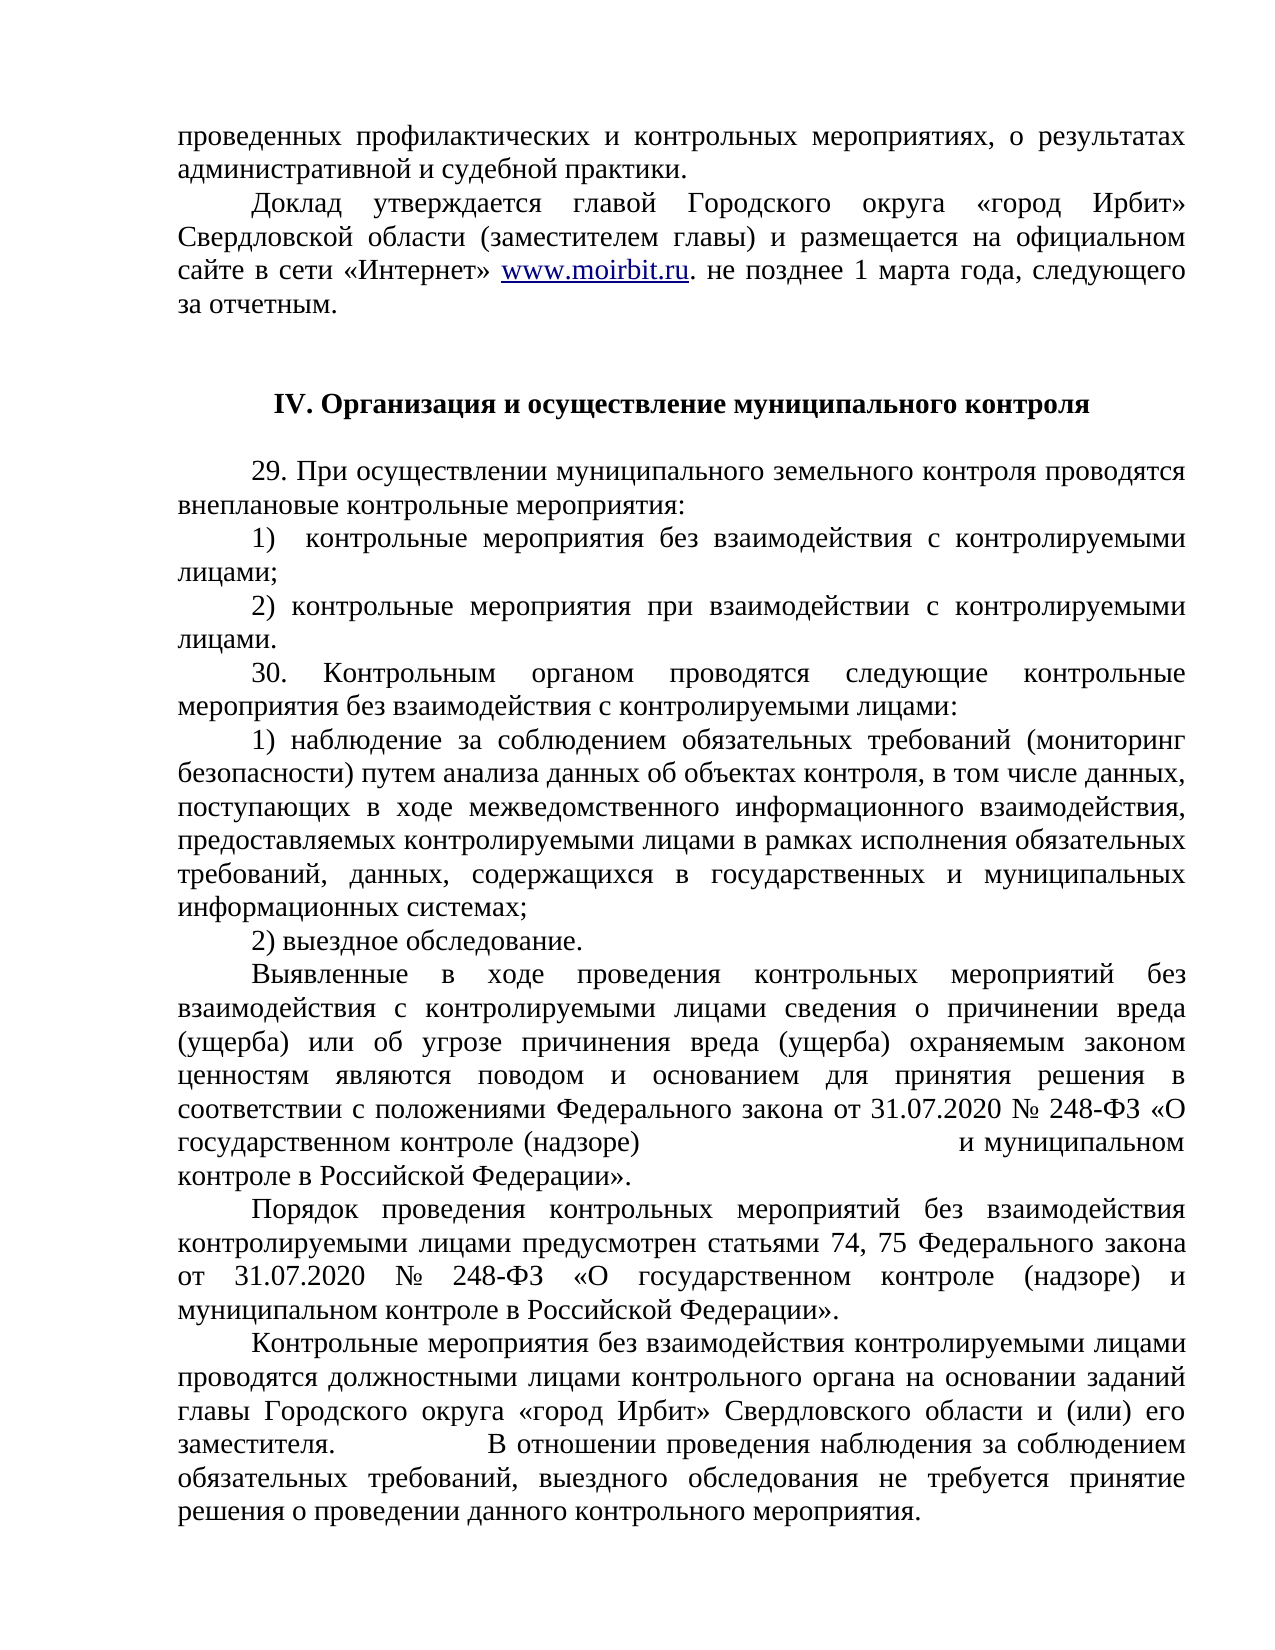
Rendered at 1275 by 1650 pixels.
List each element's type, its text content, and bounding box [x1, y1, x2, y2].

text Контрольные мероприятия без взаимодействия контролируемыми лицами проводятся должностными лицами контрольного органа на основании заданий главы Городского округа «город Ирбит» Свердловского области и (или) его заместителя. В отношении проведения наблюдения за соблюдением обязательных требований, выездного обследования не требуется принятие решения о проведении данного контрольного мероприятия. [177, 1326, 1186, 1527]
text 2) контрольные мероприятия при взаимодействии с контролируемыми лицами. [177, 588, 1186, 655]
text проведенных профилактических и контрольных мероприятиях, о результатах административной и судебной практики. [177, 118, 1186, 185]
text 30. Контрольным органом проводятся следующие контрольные мероприятия без взаимодействия с контролируемыми лицами: [177, 655, 1186, 722]
text IV. Организация и осуществление муниципального контроля [177, 386, 1186, 420]
text Выявленные в ходе проведения контрольных мероприятий без взаимодействия с контролируемыми лицами сведения о причинении вреда (ущерба) или об угрозе причинения вреда (ущерба) охраняемым законом ценностям являются поводом и основанием для принятия решения в соответствии с положениями Федерального закона от 31.07.2020 № 248-ФЗ «О государственном контроле (надзоре) и муниципальном контроле в Российской Федерации». [177, 957, 1186, 1191]
text 1) наблюдение за соблюдением обязательных требований (мониторинг безопасности) путем анализа данных об объектах контроля, в том числе данных, поступающих в ходе межведомственного информационного взаимодействия, предоставляемых контролируемыми лицами в рамках исполнения обязательных требований, данных, содержащихся в государственных и муниципальных информационных системах; [177, 722, 1186, 923]
text Доклад утверждается главой Городского округа «город Ирбит» Свердловской области (заместителем главы) и размещается на официальном сайте в сети «Интернет» www.moirbit.ru. не позднее 1 марта года, следующего за отчетным. [177, 185, 1186, 319]
text 1) контрольные мероприятия без взаимодействия с контролируемыми лицами; [177, 521, 1186, 588]
text Порядок проведения контрольных мероприятий без взаимодействия контролируемыми лицами предусмотрен статьями 74, 75 Федерального закона от 31.07.2020 № 248-ФЗ «О государственном контроле (надзоре) и муниципальном контроле в Российской Федерации». [177, 1191, 1186, 1326]
text 2) выездное обследование. [177, 923, 1186, 957]
text 29. При осуществлении муниципального земельного контроля проводятся внеплановые контрольные мероприятия: [177, 453, 1186, 521]
